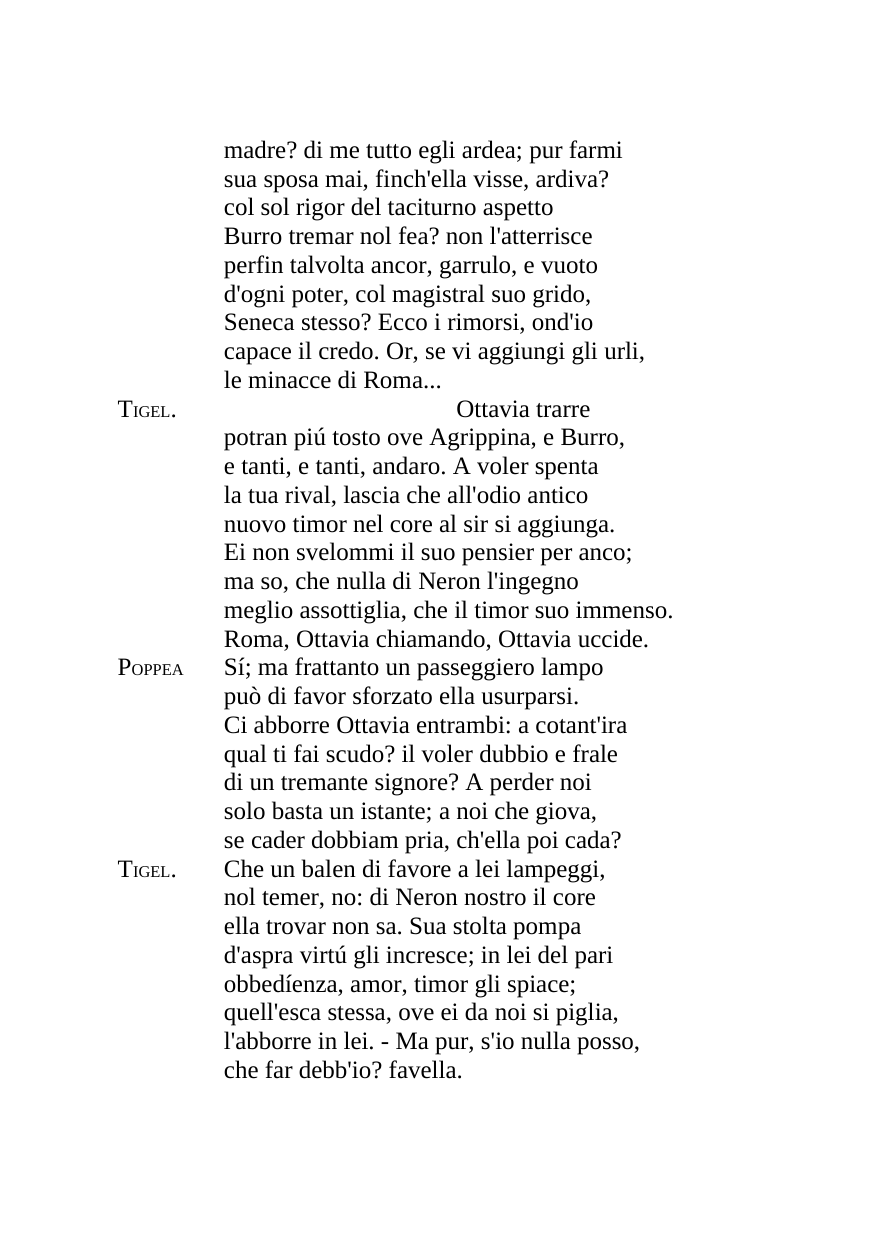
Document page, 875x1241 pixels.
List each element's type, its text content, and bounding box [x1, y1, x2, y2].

table_cell Tigel. [106, 854, 212, 1084]
table_cell madre? di me tutto egli ardea; pur farmi sua sposa mai, finch'ella visse, ardiva? col sol rigor del taciturno aspetto Burro tremar nol fea? non l'atterrisce perfin talvolta ancor, garrulo, e vuoto d'ogni poter, col magistral suo grido, Seneca stesso? Ecco i rimorsi, ond'io capace il credo. Or, se vi aggiungi gli urli, le minacce di Roma... [213, 135, 768, 394]
table_cell Tigel. [106, 394, 212, 652]
table_cell Sí; ma frattanto un passeggiero lampo può di favor sforzato ella usurparsi. Ci abborre Ottavia entrambi: a cotant'ira qual ti fai scudo? il voler dubbio e frale di un tremante signore? A perder noi solo basta un istante; a noi che giova, se cader dobbiam pria, ch'ella poi cada? [213, 653, 768, 854]
table_cell [106, 135, 212, 394]
table_cell Ottavia trarre potran piú tosto ove Agrippina, e Burro, e tanti, e tanti, andaro. A voler spenta la tua rival, lascia che all'odio antico nuovo timor nel core al sir si aggiunga. Ei non svelommi il suo pensier per anco; ma so, che nulla di Neron l'ingegno meglio assottiglia, che il timor suo immenso. Roma, Ottavia chiamando, Ottavia uccide. [213, 394, 768, 652]
table_cell Poppea [106, 653, 212, 854]
table_cell Che un balen di favore a lei lampeggi, nol temer, no: di Neron nostro il core ella trovar non sa. Sua stolta pompa d'aspra virtú gli incresce; in lei del pari obbedíenza, amor, timor gli spiace; quell'esca stessa, ove ei da noi si piglia, l'abborre in lei. - Ma pur, s'io nulla posso, che far debb'io? favella. [213, 854, 768, 1084]
